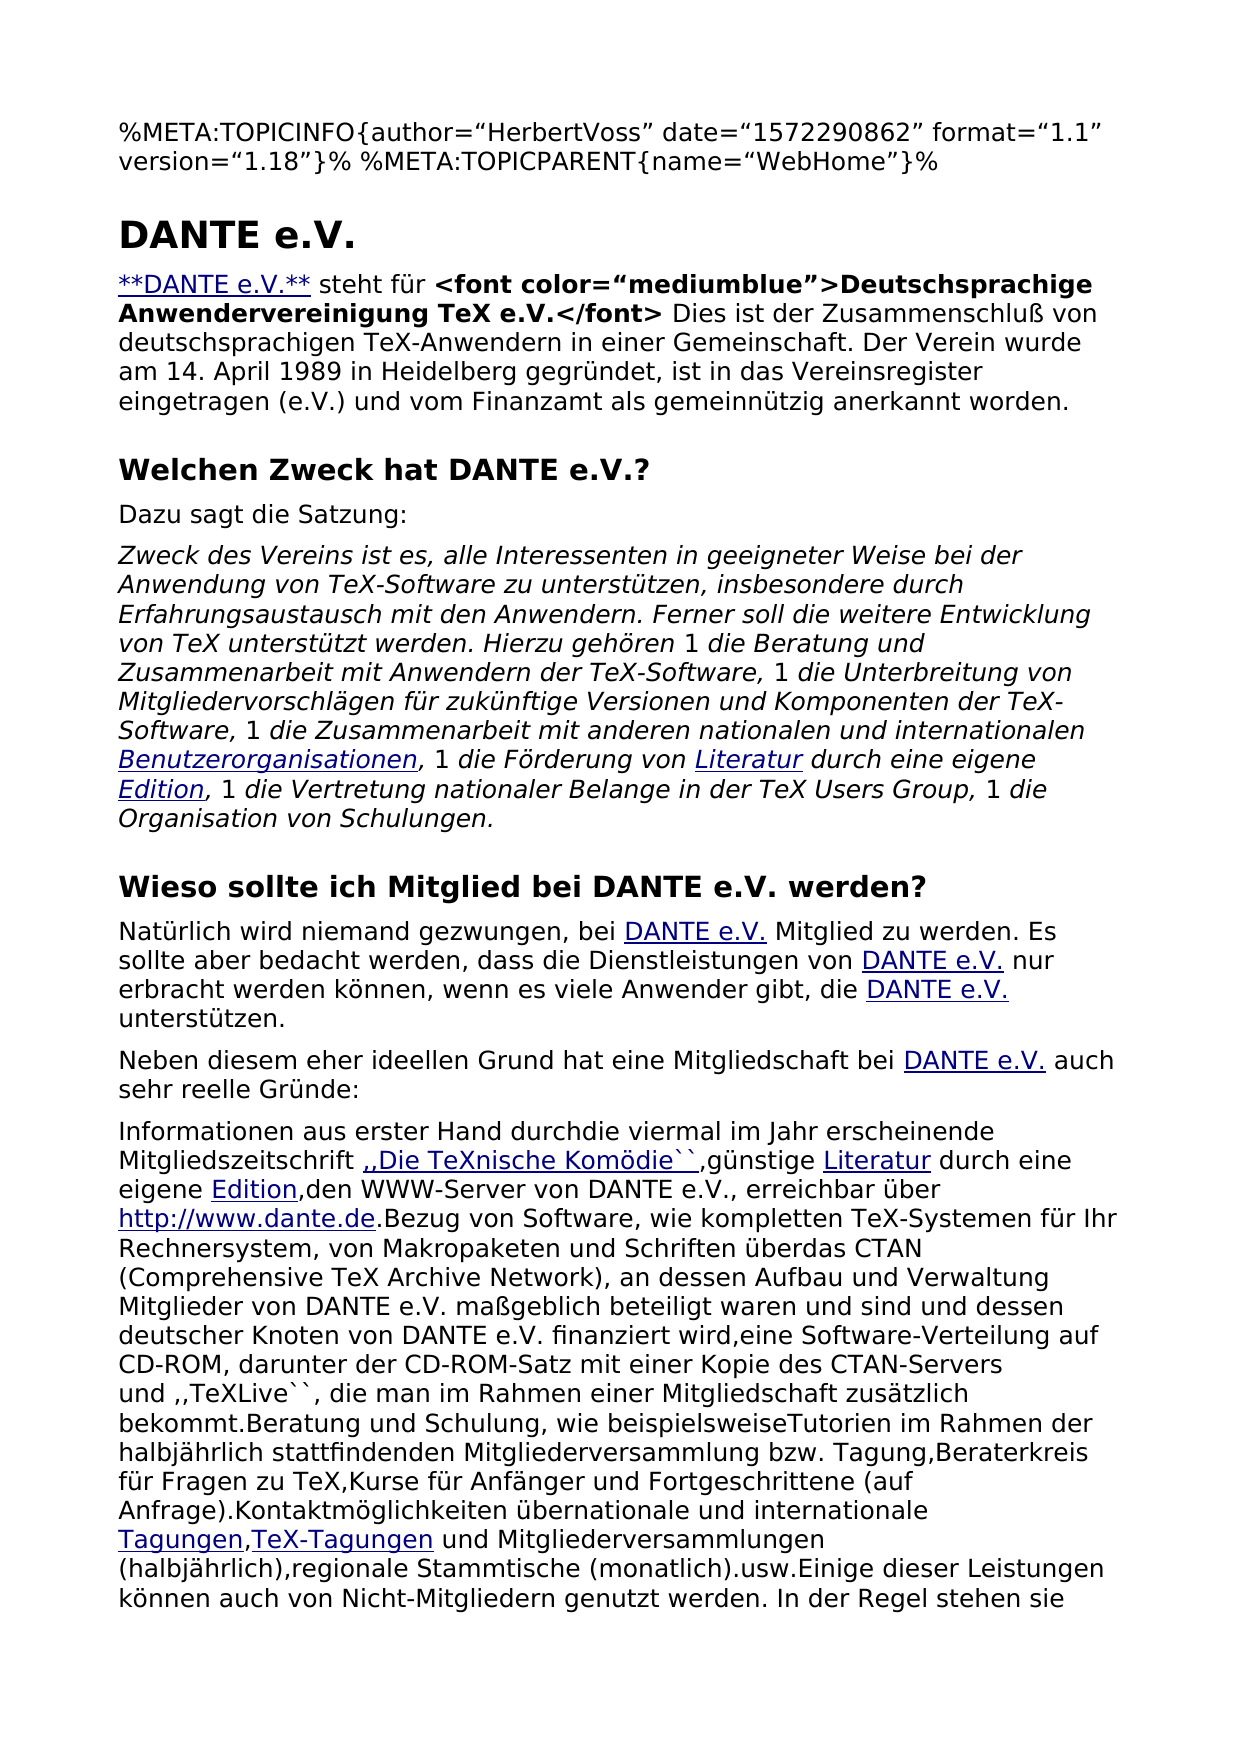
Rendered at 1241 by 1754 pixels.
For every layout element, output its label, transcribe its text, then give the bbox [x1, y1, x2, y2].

text Natürlich wird niemand gezwungen, bei DANTE e.V. Mitglied zu werden. Es sollte aber bedacht werden, dass die Dienstleistungen von DANTE e.V. nur erbracht werden können, wenn es viele Anwender gibt, die DANTE e.V. unterstützen. [118, 917, 1122, 1034]
text Zweck des Vereins ist es, alle Interessenten in geeigneter Weise bei der Anwendung von TeX-Software zu unterstützen, insbesondere durch Erfahrungsaustausch mit den Anwendern. Ferner soll die weitere Entwicklung von TeX unterstützt werden. Hierzu gehören 1 die Beratung und Zusammenarbeit mit Anwendern der TeX-Software, 1 die Unterbreitung von Mitgliedervorschlägen für zukünftige Versionen und Komponenten der TeX-Software, 1 die Zusammenarbeit mit anderen nationalen und internationalen Benutzerorganisationen, 1 die Förderung von Literatur durch eine eigene Edition, 1 die Vertretung nationaler Belange in der TeX Users Group, 1 die Organisation von Schulungen. [118, 542, 1122, 833]
text Neben diesem eher ideellen Grund hat eine Mitgliedschaft bei DANTE e.V. auch sehr reelle Gründe: [118, 1046, 1122, 1105]
subtitle Wieso sollte ich Mitglied bei DANTE e.V. werden? [118, 871, 1122, 905]
text %META:TOPICINFO{author=“HerbertVoss” date=“1572290862” format=“1.1” version=“1.18”}% %META:TOPICPARENT{name=“WebHome”}% [118, 118, 1122, 176]
text Dazu sagt die Satzung: [118, 500, 1122, 529]
subtitle DANTE e.V. [118, 214, 1122, 258]
text **DANTE e.V.** steht für <font color=“mediumblue”>Deutschsprachige Anwendervereinigung TeX e.V.</font> Dies ist der Zusammenschluß von deutschsprachigen TeX-Anwendern in einer Gemeinschaft. Der Verein wurde am 14. April 1989 in Heidelberg gegründet, ist in das Vereinsregister eingetragen (e.V.) und vom Finanzamt als gemeinnützig anerkannt worden. [118, 270, 1122, 416]
text Informationen aus erster Hand durchdie viermal im Jahr erscheinende Mitgliedszeitschrift ,,Die TeXnische Komödie``,günstige Literatur durch eine eigene Edition,den WWW-Server von DANTE e.V., erreichbar über http://www.dante.de.Bezug von Software, wie kompletten TeX-Systemen für Ihr Rechnersystem, von Makropaketen und Schriften überdas CTAN (Comprehensive TeX Archive Network), an dessen Aufbau und Verwaltung Mitglieder von DANTE e.V. maßgeblich beteiligt waren und sind und dessen deutscher Knoten von DANTE e.V. finanziert wird,eine Software-Verteilung auf CD-ROM, darunter der CD-ROM-Satz mit einer Kopie des CTAN-Servers und ,,TeXLive``, die man im Rahmen einer Mitgliedschaft zusätzlich bekommt.Beratung und Schulung, wie beispielsweiseTutorien im Rahmen der halbjährlich stattfindenden Mitgliederversammlung bzw. Tagung,Beraterkreis für Fragen zu TeX,Kurse für Anfänger und Fortgeschrittene (auf Anfrage).Kontaktmöglichkeiten übernationale und internationale Tagungen,TeX-Tagungen und Mitgliederversammlungen (halbjährlich),regionale Stammtische (monatlich).usw.Einige dieser Leistungen können auch von Nicht-Mitgliedern genutzt werden. In der Regel stehen sie [118, 1117, 1122, 1613]
subtitle Welchen Zweck hat DANTE e.V.? [118, 453, 1122, 487]
